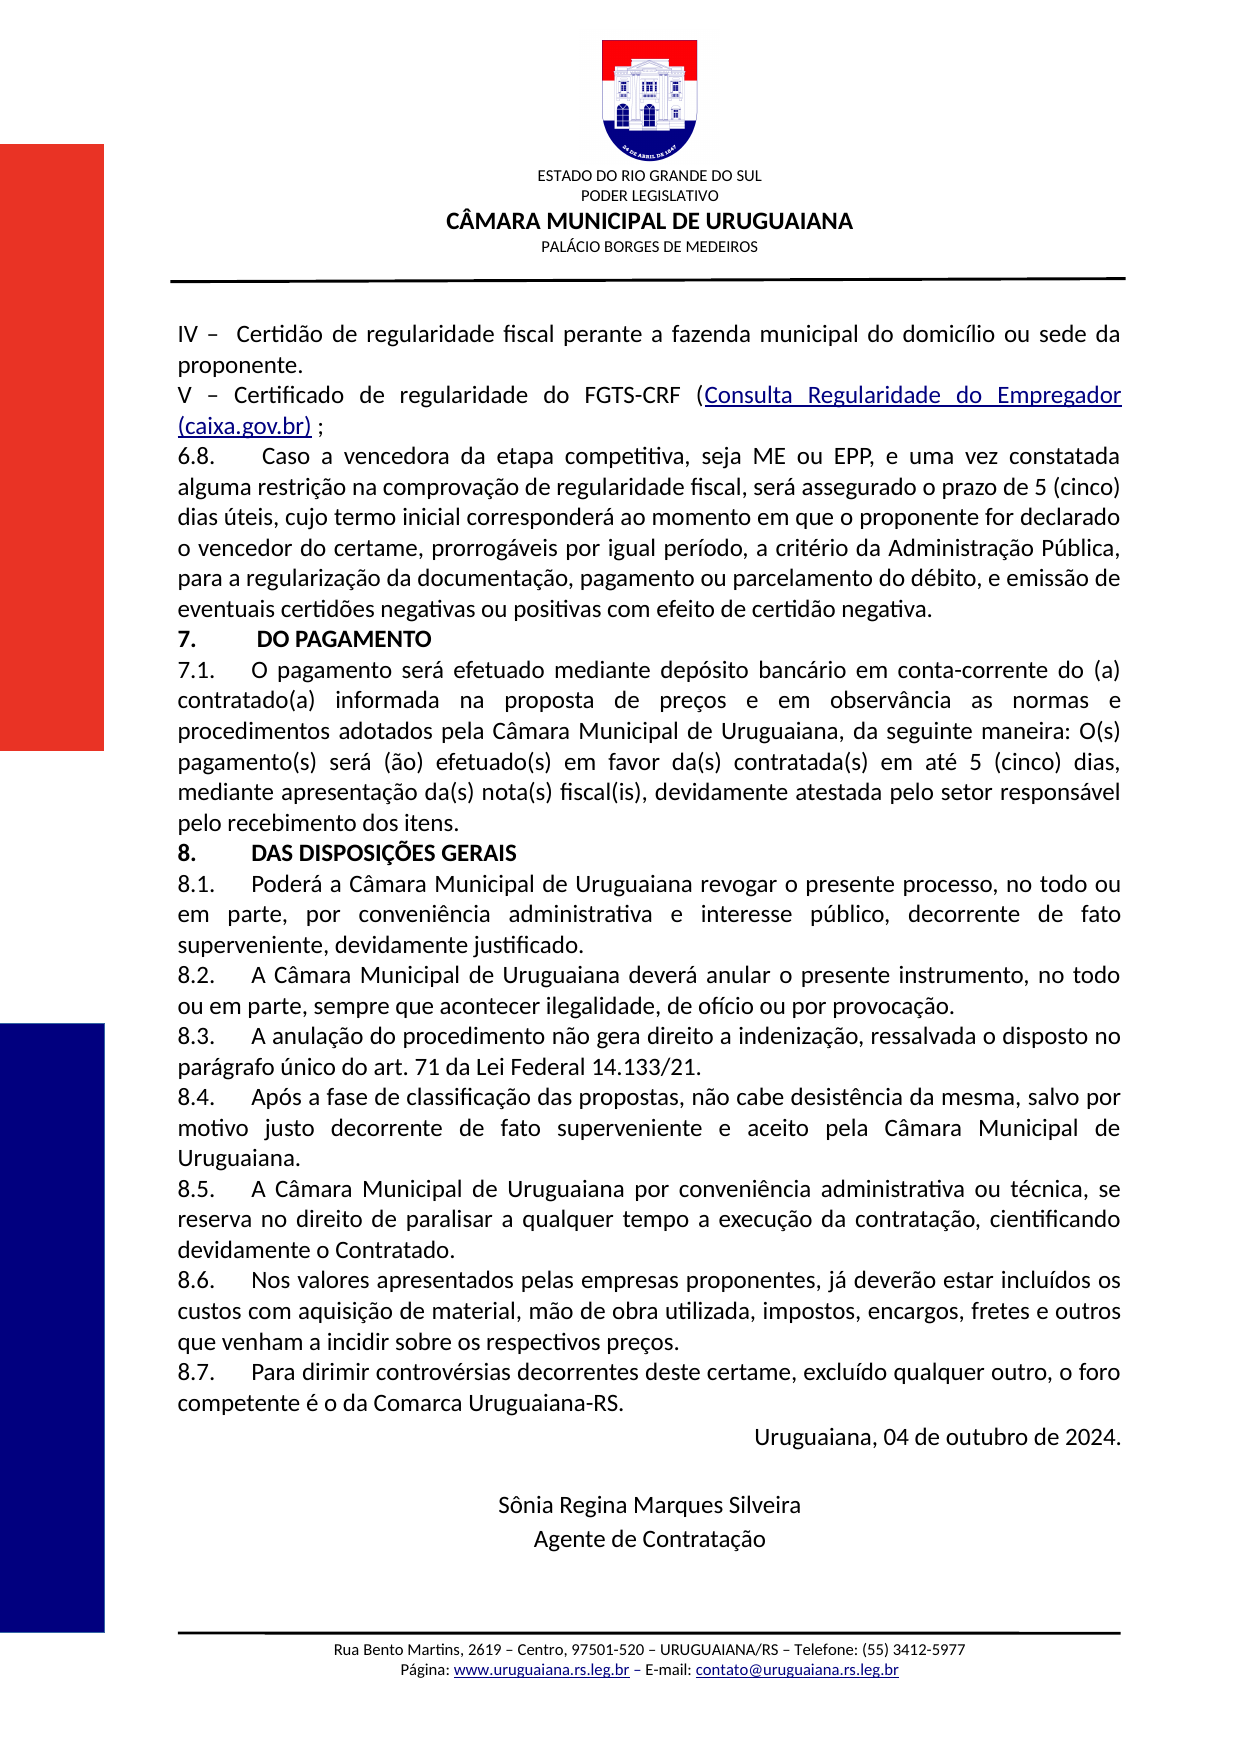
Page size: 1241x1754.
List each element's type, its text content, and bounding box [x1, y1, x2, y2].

text Sônia Regina Marques Silveira [177, 1489, 1122, 1519]
text Agente de Contratação [177, 1523, 1122, 1553]
list A Câmara Municipal de Uruguaiana deverá anular o presente instrumento, no todo ou em parte, sempre que acontecer ilegalidade, de ofício ou por provocação. [177, 959, 1122, 1020]
list O pagamento será efetuado mediante depósito bancário em conta-corrente do (a) contratado(a) informada na proposta de preços e em observância as normas e procedimentos adotados pela Câmara Municipal de Uruguaiana, da seguinte maneira: O(s) pagamento(s) será (ão) efetuado(s) em favor da(s) contratada(s) em até 5 (cinco) dias, mediante apresentação da(s) nota(s) fiscal(is), devidamente atestada pelo setor responsável pelo recebimento dos itens. [177, 654, 1122, 837]
list DAS DISPOSIÇÕES GERAIS [177, 837, 1122, 868]
list A anulação do procedimento não gera direito a indenização, ressalvada o disposto no parágrafo único do art. 71 da Lei Federal 14.133/21. [177, 1020, 1122, 1081]
list V – Certificado de regularidade do FGTS-CRF (Consulta Regularidade do Empregador (caixa.gov.br) ; [177, 379, 1122, 441]
list Poderá a Câmara Municipal de Uruguaiana revogar o presente processo, no todo ou em parte, por conveniência administrativa e interesse público, decorrente de fato superveniente, devidamente justificado. [177, 868, 1122, 959]
list Nos valores apresentados pelas empresas proponentes, já deverão estar incluídos os custos com aquisição de material, mão de obra utilizada, impostos, encargos, fretes e outros que venham a incidir sobre os respectivos preços. [177, 1264, 1122, 1356]
list DO PAGAMENTO [177, 624, 1122, 654]
list IV – Certidão de regularidade fiscal perante a fazenda municipal do domicílio ou sede da proponente. [177, 318, 1122, 379]
list A Câmara Municipal de Uruguaiana por conveniência administrativa ou técnica, se reserva no direito de paralisar a qualquer tempo a execução da contratação, cientificando devidamente o Contratado. [177, 1173, 1122, 1264]
list Caso a vencedora da etapa competitiva, seja ME ou EPP, e uma vez constatada alguma restrição na comprovação de regularidade fiscal, será assegurado o prazo de 5 (cinco) dias úteis, cujo termo inicial corresponderá ao momento em que o proponente for declarado o vencedor do certame, prorrogáveis por igual período, a critério da Administração Pública, para a regularização da documentação, pagamento ou parcelamento do débito, e emissão de eventuais certidões negativas ou positivas com efeito de certidão negativa. [177, 441, 1122, 624]
list Para dirimir controvérsias decorrentes deste certame, excluído qualquer outro, o foro competente é o da Comarca Uruguaiana-RS. [177, 1356, 1122, 1417]
list Após a fase de classificação das propostas, não cabe desistência da mesma, salvo por motivo justo decorrente de fato superveniente e aceito pela Câmara Municipal de Uruguaiana. [177, 1081, 1122, 1173]
picture [578, 29, 721, 165]
list Uruguaiana, 04 de outubro de 2024. [177, 1421, 1122, 1451]
